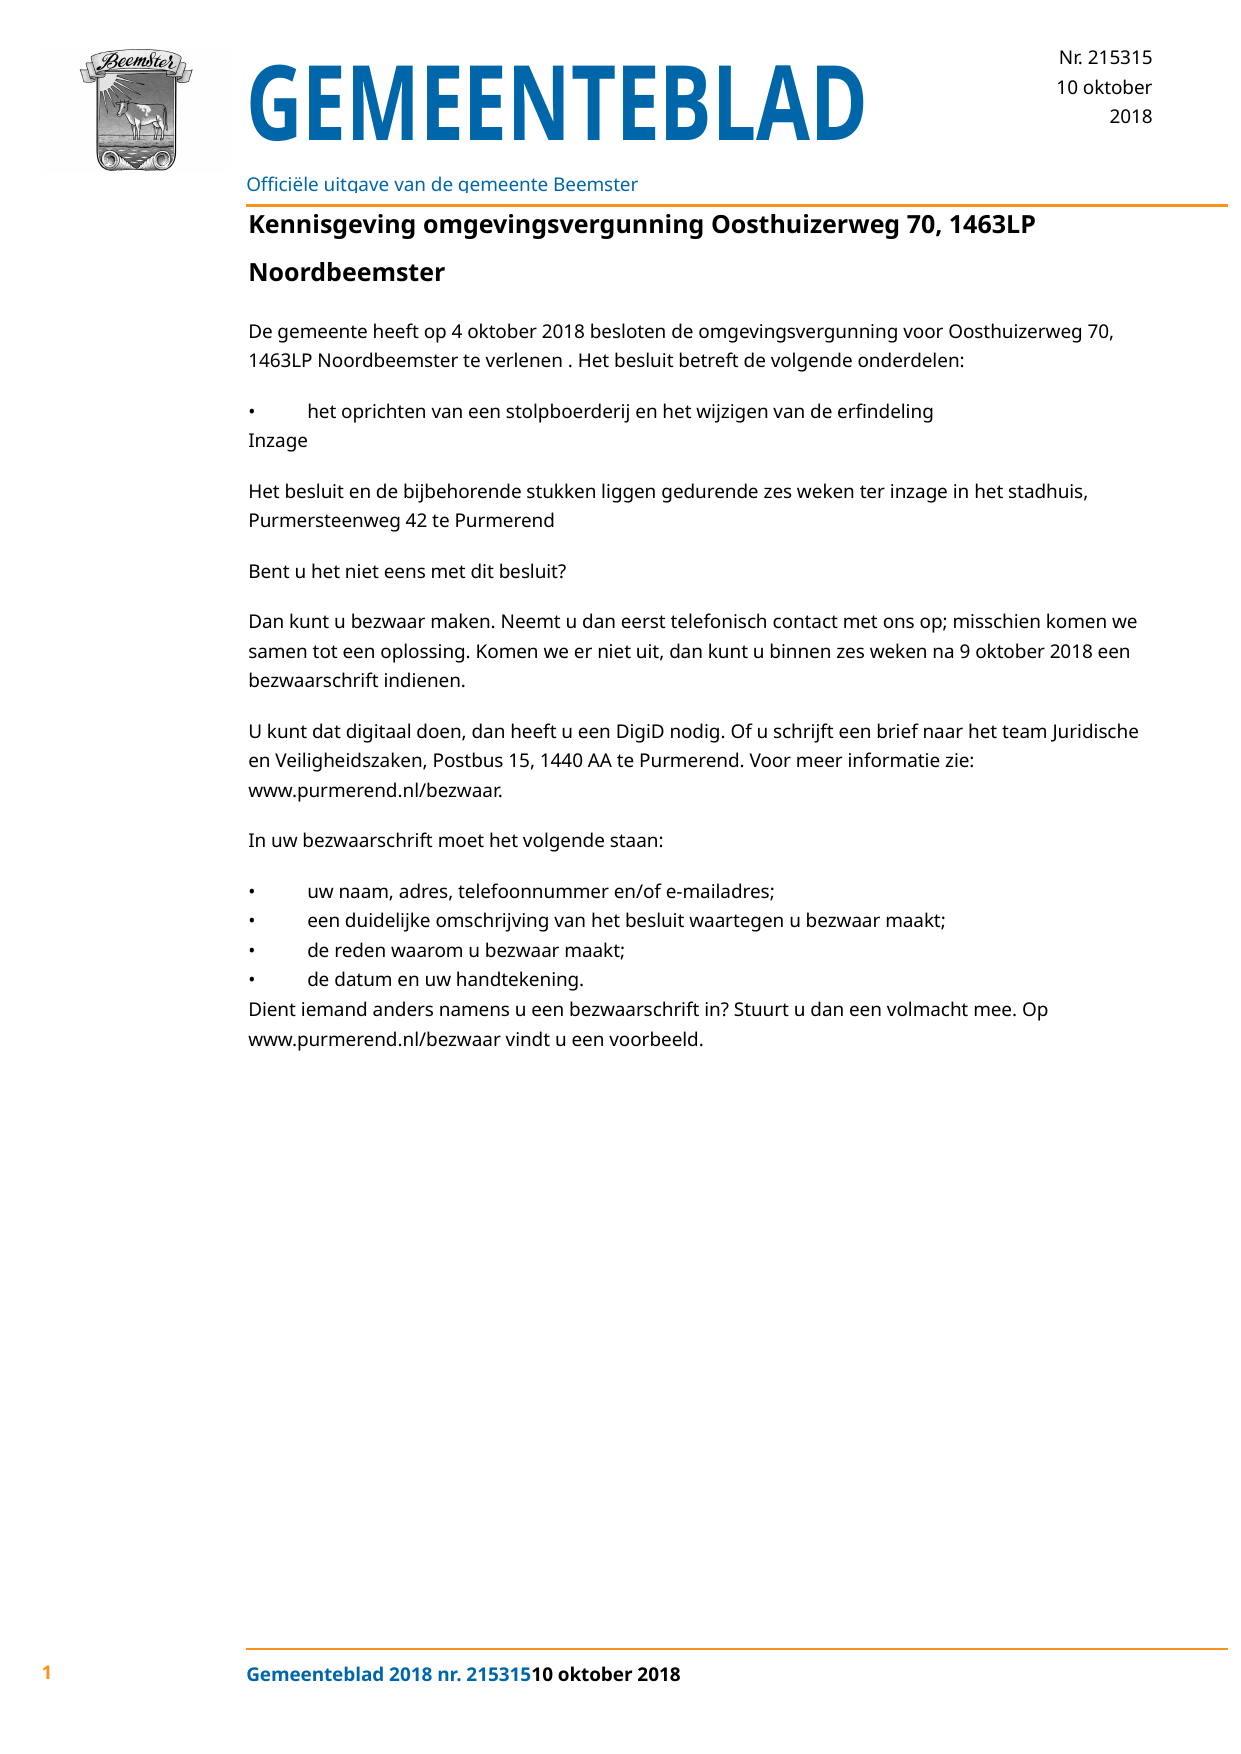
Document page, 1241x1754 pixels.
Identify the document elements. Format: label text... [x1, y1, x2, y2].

list het oprichten van een stolpboerderij en het wijzigen van de erfindeling [248, 398, 1152, 424]
text Dient iemand anders namens u een bezwaarschrift in? Stuurt u dan een volmacht mee. Op www.purmerend.nl/bezwaar vindt u een voorbeeld. [248, 996, 1152, 1052]
text Het besluit en de bijbehorende stukken liggen gedurende zes weken ter inzage in het stadhuis, Purmersteenweg 42 te Purmerend [248, 478, 1152, 533]
list een duidelijke omschrijving van het besluit waartegen u bezwaar maakt; [248, 907, 1152, 933]
text Inzage [248, 427, 1152, 453]
list de reden waarom u bezwaar maakt; [248, 937, 1152, 963]
list uw naam, adres, telefoonnummer en/of e-mailadres; [248, 878, 1152, 904]
text Bent u het niet eens met dit besluit? [248, 558, 1152, 584]
picture [41, 47, 231, 172]
list de datum en uw handtekening. [248, 967, 1152, 992]
text In uw bezwaarschrift moet het volgende staan: [248, 827, 1152, 853]
text De gemeente heeft op 4 oktober 2018 besloten de omgevingsvergunning voor Oosthuizerweg 70, 1463LP Noordbeemster te verlenen . Het besluit betreft de volgende onderdelen: [248, 318, 1152, 373]
text Kennisgeving omgevingsvergunning Oosthuizerweg 70, 1463LP Noordbeemster [248, 207, 1152, 288]
text Dan kunt u bezwaar maken. Neemt u dan eerst telefonisch contact met ons op; misschien komen we samen tot een oplossing. Komen we er niet uit, dan kunt u binnen zes weken na 9 oktober 2018 een bezwaarschrift indienen. [248, 608, 1152, 693]
text U kunt dat digitaal doen, dan heeft u een DigiD nodig. Of u schrijft een brief naar het team Juridische en Veiligheidszaken, Postbus 15, 1440 AA te Purmerend. Voor meer informatie zie: www.purmerend.nl/bezwaar. [248, 718, 1152, 803]
